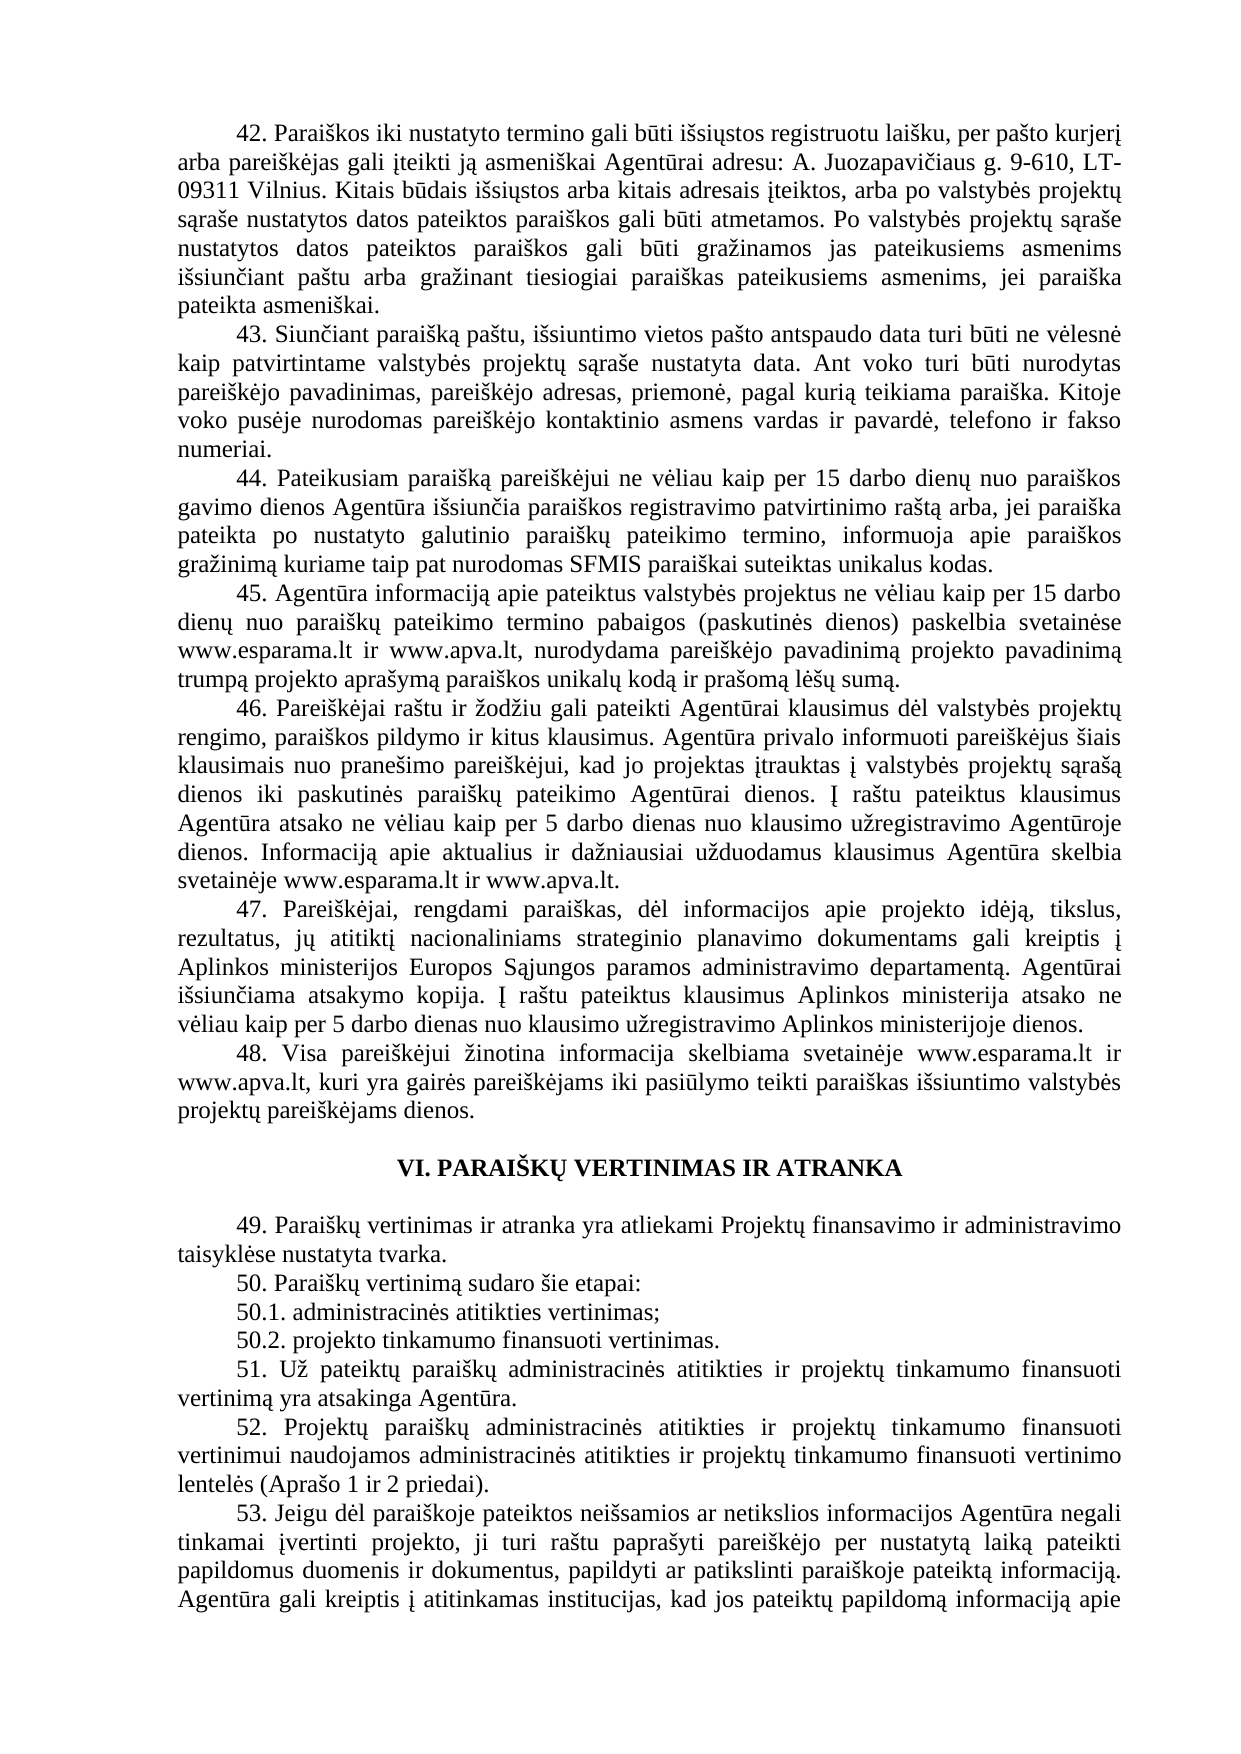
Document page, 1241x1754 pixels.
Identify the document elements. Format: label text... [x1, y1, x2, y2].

text 50. Paraiškų vertinimą sudaro šie etapai: [177, 1268, 1122, 1297]
text 42. Paraiškos iki nustatyto termino gali būti išsiųstos registruotu laišku, per pašto kurjerį arba pareiškėjas gali įteikti ją asmeniškai Agentūrai adresu: A. Juozapavičiaus g. 9-610, LT-09311 Vilnius. Kitais būdais išsiųstos arba kitais adresais įteiktos, arba po valstybės projektų sąraše nustatytos datos pateiktos paraiškos gali būti atmetamos. Po valstybės projektų sąraše nustatytos datos pateiktos paraiškos gali būti gražinamos jas pateikusiems asmenims išsiunčiant paštu arba gražinant tiesiogiai paraiškas pateikusiems asmenims, jei paraiška pateikta asmeniškai. [177, 118, 1122, 319]
text 51. Už pateiktų paraiškų administracinės atitikties ir projektų tinkamumo finansuoti vertinimą yra atsakinga Agentūra. [177, 1354, 1122, 1412]
text 50.2. projekto tinkamumo finansuoti vertinimas. [177, 1326, 1122, 1354]
text 50.1. administracinės atitikties vertinimas; [177, 1297, 1122, 1326]
text 44. Pateikusiam paraišką pareiškėjui ne vėliau kaip per 15 darbo dienų nuo paraiškos gavimo dienos Agentūra išsiunčia paraiškos registravimo patvirtinimo raštą arba, jei paraiška pateikta po nustatyto galutinio paraiškų pateikimo termino, informuoja apie paraiškos gražinimą kuriame taip pat nurodomas SFMIS paraiškai suteiktas unikalus kodas. [177, 463, 1122, 578]
text 47. Pareiškėjai, rengdami paraiškas, dėl informacijos apie projekto idėją, tikslus, rezultatus, jų atitiktį nacionaliniams strateginio planavimo dokumentams gali kreiptis į Aplinkos ministerijos Europos Sąjungos paramos administravimo departamentą. Agentūrai išsiunčiama atsakymo kopija. Į raštu pateiktus klausimus Aplinkos ministerija atsako ne vėliau kaip per 5 darbo dienas nuo klausimo užregistravimo Aplinkos ministerijoje dienos. [177, 894, 1122, 1038]
text 53. Jeigu dėl paraiškoje pateiktos neišsamios ar netikslios informacijos Agentūra negali tinkamai įvertinti projekto, ji turi raštu paprašyti pareiškėjo per nustatytą laiką pateikti papildomus duomenis ir dokumentus, papildyti ar patikslinti paraiškoje pateiktą informaciją. Agentūra gali kreiptis į atitinkamas institucijas, kad jos pateiktų papildomą informaciją apie [177, 1498, 1122, 1613]
text 49. Paraiškų vertinimas ir atranka yra atliekami Projektų finansavimo ir administravimo taisyklėse nustatyta tvarka. [177, 1211, 1122, 1268]
text 45. Agentūra informaciją apie pateiktus valstybės projektus ne vėliau kaip per 15 darbo dienų nuo paraiškų pateikimo termino pabaigos (paskutinės dienos) paskelbia svetainėse www.esparama.lt ir www.apva.lt, nurodydama pareiškėjo pavadinimą projekto pavadinimą trumpą projekto aprašymą paraiškos unikalų kodą ir prašomą lėšų sumą. [177, 578, 1122, 693]
text 46. Pareiškėjai raštu ir žodžiu gali pateikti Agentūrai klausimus dėl valstybės projektų rengimo, paraiškos pildymo ir kitus klausimus. Agentūra privalo informuoti pareiškėjus šiais klausimais nuo pranešimo pareiškėjui, kad jo projektas įtrauktas į valstybės projektų sąrašą dienos iki paskutinės paraiškų pateikimo Agentūrai dienos. Į raštu pateiktus klausimus Agentūra atsako ne vėliau kaip per 5 darbo dienas nuo klausimo užregistravimo Agentūroje dienos. Informaciją apie aktualius ir dažniausiai užduodamus klausimus Agentūra skelbia svetainėje www.esparama.lt ir www.apva.lt. [177, 693, 1122, 894]
text 52. Projektų paraiškų administracinės atitikties ir projektų tinkamumo finansuoti vertinimui naudojamos administracinės atitikties ir projektų tinkamumo finansuoti vertinimo lentelės (Aprašo 1 ir 2 priedai). [177, 1412, 1122, 1498]
text 48. Visa pareiškėjui žinotina informacija skelbiama svetainėje www.esparama.lt ir www.apva.lt, kuri yra gairės pareiškėjams iki pasiūlymo teikti paraiškas išsiuntimo valstybės projektų pareiškėjams dienos. [177, 1038, 1122, 1124]
text VI. PARAIŠKŲ VERTINIMAS IR ATRANKA [177, 1153, 1122, 1182]
text 43. Siunčiant paraišką paštu, išsiuntimo vietos pašto antspaudo data turi būti ne vėlesnė kaip patvirtintame valstybės projektų sąraše nustatyta data. Ant voko turi būti nurodytas pareiškėjo pavadinimas, pareiškėjo adresas, priemonė, pagal kurią teikiama paraiška. Kitoje voko pusėje nurodomas pareiškėjo kontaktinio asmens vardas ir pavardė, telefono ir fakso numeriai. [177, 319, 1122, 463]
